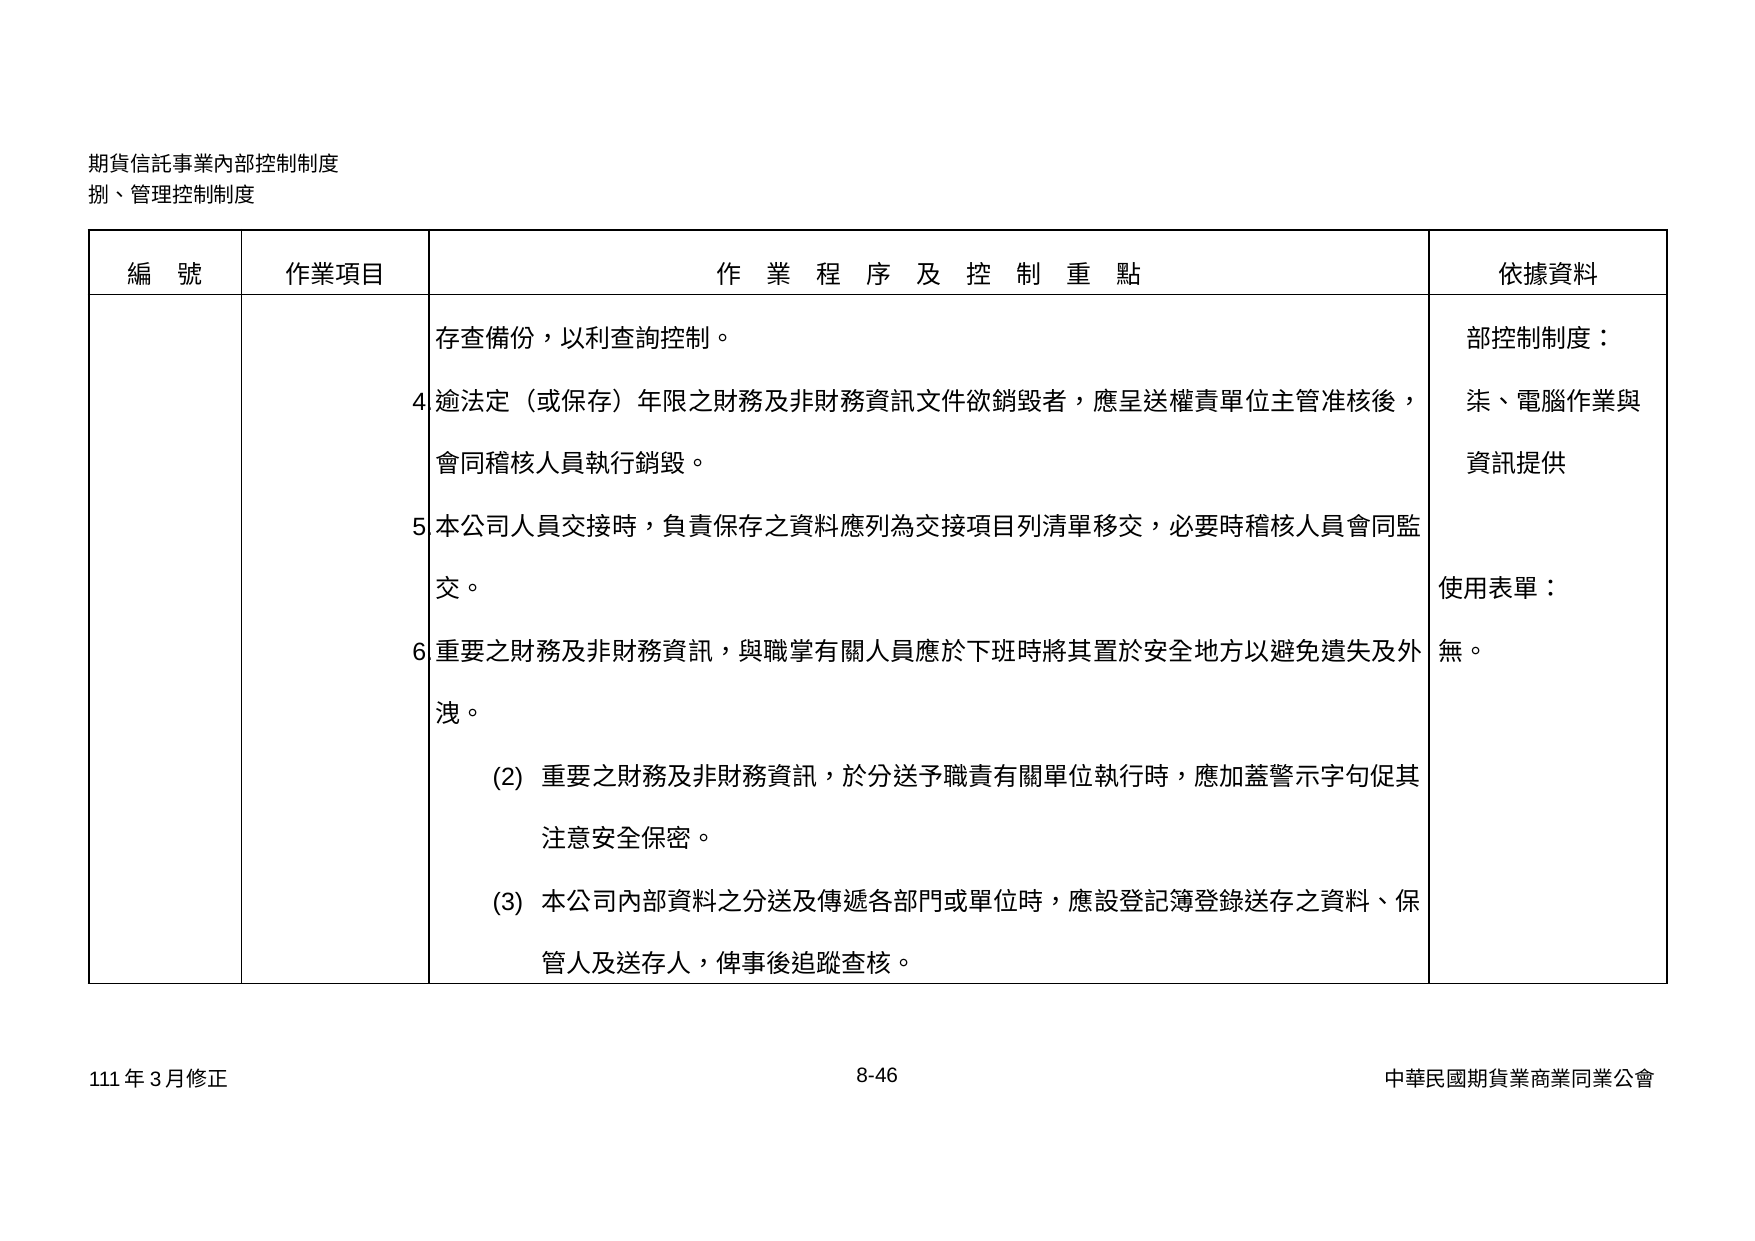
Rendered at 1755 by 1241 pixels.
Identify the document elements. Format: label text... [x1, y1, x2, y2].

table_cell 作業程序： 財務及非財務資訊管理如下： 各原始憑證、記帳憑證、帳冊、表單、報表、文件等，平日應妥善保管、裝訂及歸檔，依法定年限保存外，依內部控制規定使用財務資訊。 各原始憑證、記帳憑證、帳冊、表單、報表、文件等，應定期或不定期檢視資料之完整性及存放之安全性。 政府法令或公司政策上規定應予保存之財務及非財務資訊資料應連續編號，必要時需同時存查備份，以利查詢控制。 逾法定（或保存）年限之財務及非財務資訊文件欲銷毀者，應呈送權責單位主管准核後，會同稽核人員執行銷毀。 本公司人員交接時，負責保存之資料應列為交接項目列清單移交，必要時稽核人員會同監交。 重要之財務及非財務資訊，與職掌有關人員應於下班時將其置於安全地方以避免遺失及外洩。 重要之財務及非財務資訊，於分送予職責有關單位執行時，應加蓋警示字句促其注意安全保密。 本公司內部資料之分送及傳遞各部門或單位時，應設登記簿登錄送存之資料、保管人及送存人，俾事後追蹤查核。 各部門或單位因業務需要傳遞特定內部資訊，應建立核准、傳遞制度。 本公司財務及非財務資訊之公開作業，悉依主管機關之相關規範執行之。 使用電腦系統處理資料時，依資訊管理規章與風險評估程度，注意其安全性、保密性及完整性。 控制重點： 政府法令或公司政策上規定應予保存之財務及非財務資訊資料應妥善保管並歸檔。 逾法定（或保存）年限之財務及非財務資訊文件欲銷毀者，應經相關權核主管簽核後，會同稽核人員執行銷毀。 [430, 295, 1428, 983]
table_cell 法令規章： 期貨事業管理規則第54條 期貨信託基金管理辦法第30條、第31條 期貨信託事業內部控制制度：柒、電腦作業與資訊提供 使用表單： 無。 [1430, 295, 1666, 983]
table_header 依據資料 [1430, 231, 1666, 293]
table_cell 財務及非財務資訊管理作業 [242, 295, 428, 983]
table_header 編 號 [90, 231, 241, 293]
table_header 作 業 程 序 及 控 制 重 點 [430, 231, 1428, 293]
table_header 作業項目 [242, 231, 428, 293]
table_cell [90, 295, 241, 983]
